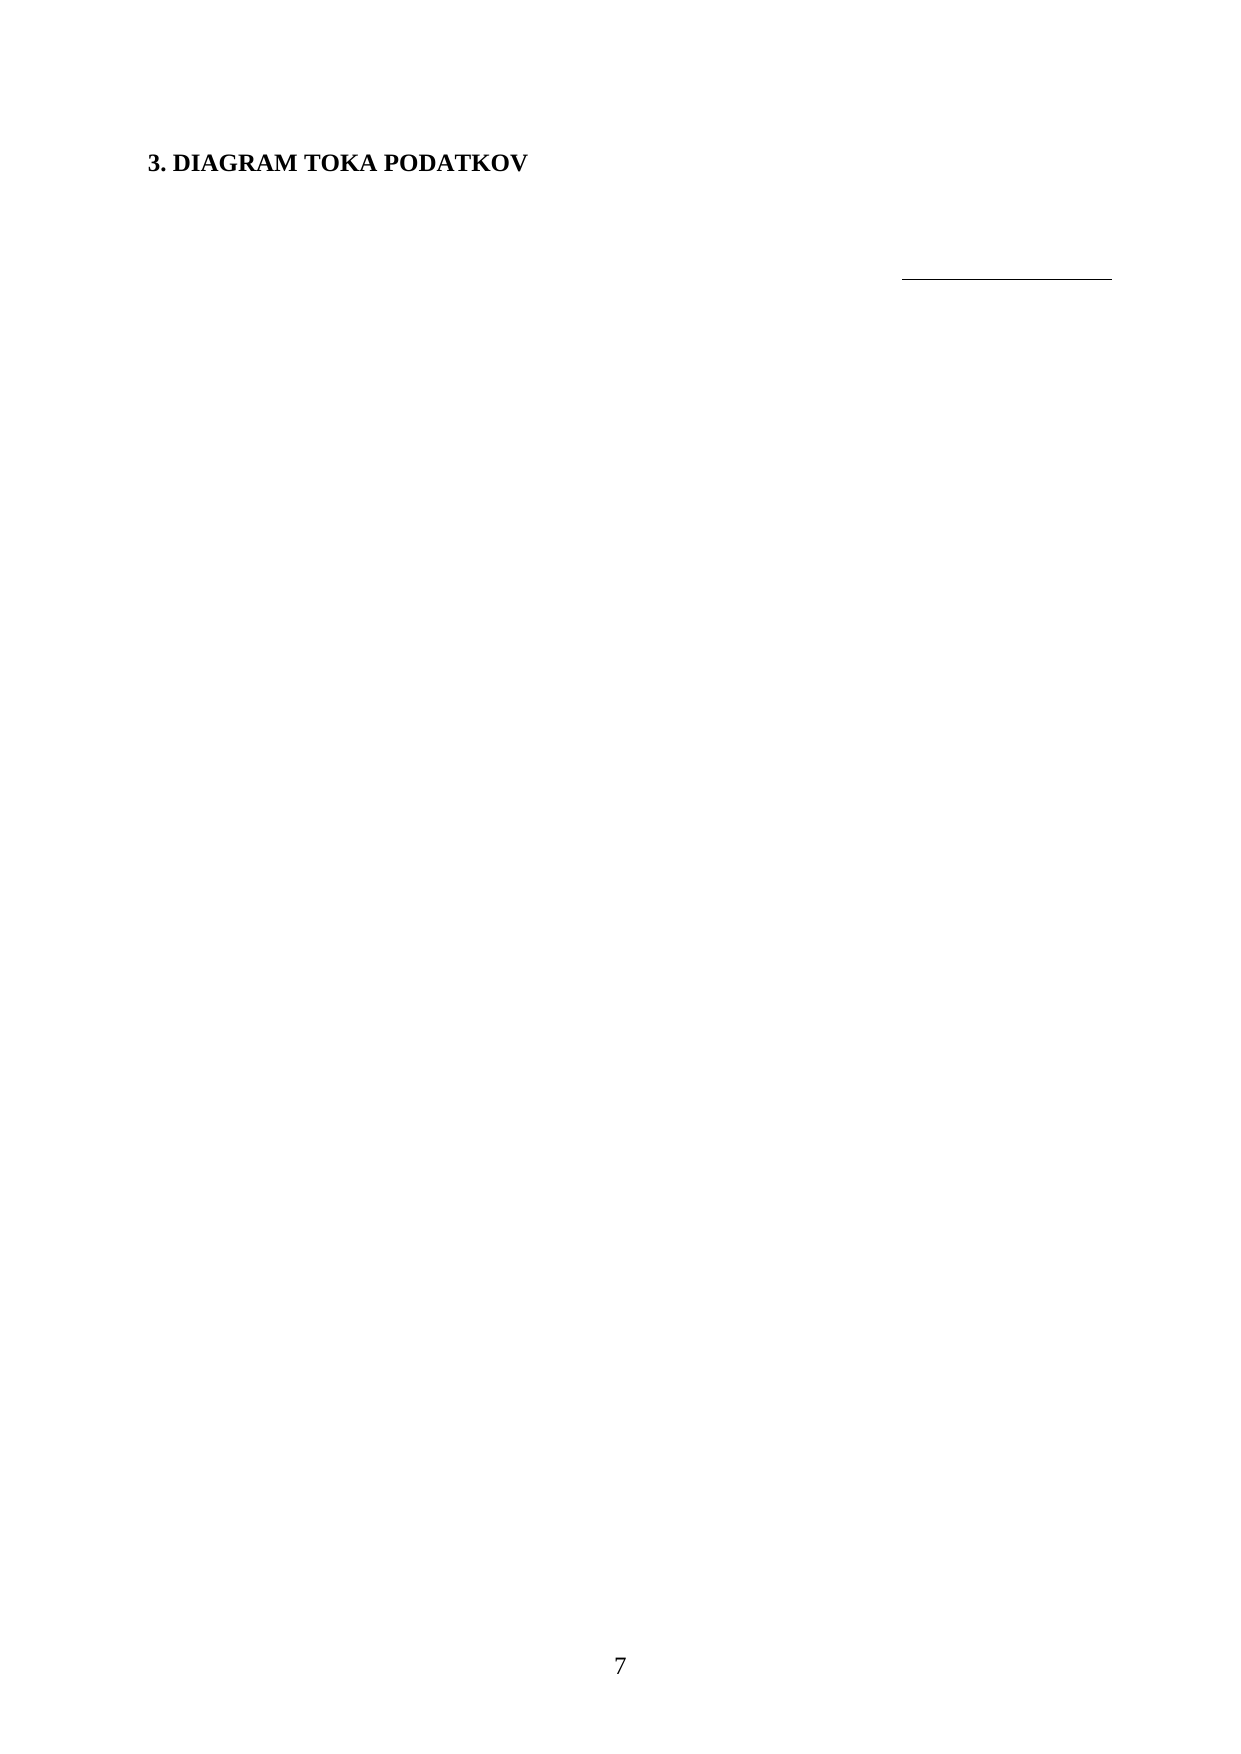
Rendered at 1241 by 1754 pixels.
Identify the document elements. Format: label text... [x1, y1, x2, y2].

subtitle 3. DIAGRAM TOKA PODATKOV [148, 148, 1093, 176]
